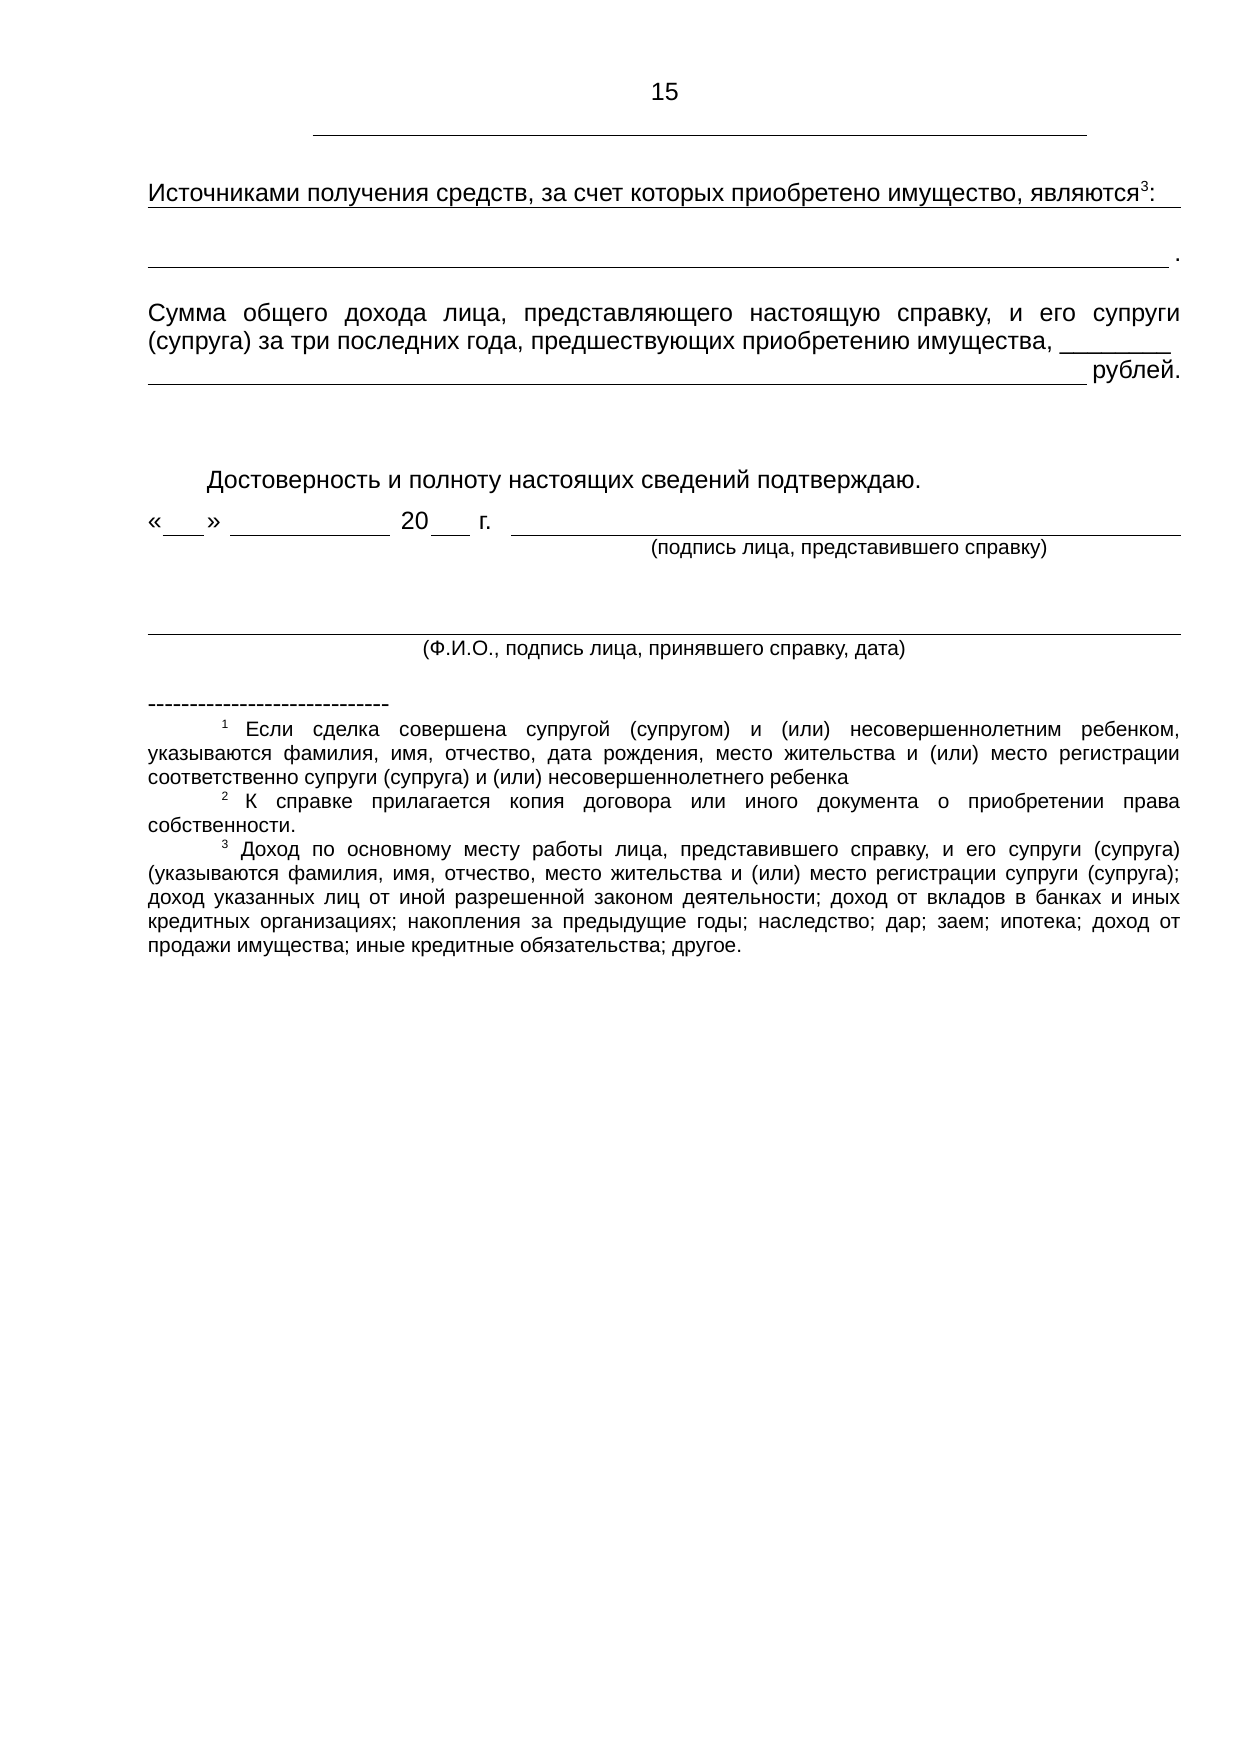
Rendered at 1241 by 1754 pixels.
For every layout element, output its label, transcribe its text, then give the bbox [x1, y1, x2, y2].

table_header [511, 506, 1181, 535]
table_cell [230, 536, 390, 564]
text (Ф.И.О., подпись лица, принявшего справку, дата) [148, 635, 1181, 660]
table_header [230, 506, 390, 535]
table_cell [145, 535, 162, 564]
table_header [163, 506, 204, 535]
text 1 Если сделка совершена супругой (супругом) и (или) несовершеннолетним ребенком, указываются фамилия, имя, отчество, дата рождения, место жительства и (или) место регистрации соответственно супруги (супруга) и (или) несовершеннолетнего ребенка [148, 717, 1181, 789]
table_header [431, 506, 469, 535]
table_cell [204, 535, 230, 564]
table_cell [390, 535, 431, 564]
table_header » [204, 506, 230, 535]
text 2 К справке прилагается копия договора или иного документа о приобретении права собственности. [148, 789, 1181, 837]
table_cell [163, 536, 204, 564]
table_header 20 [390, 506, 431, 535]
text Сумма общего дохода лица, представляющего настоящую справку, и его супруги (супруга) за три последних года, предшествующих приобретению имущества, ________ [148, 298, 1181, 355]
text Достоверность и полноту настоящих сведений подтверждаю. [148, 465, 1181, 493]
text рублей. [148, 355, 1181, 384]
text Источниками получения средств, за счет которых приобретено имущество, являются3: [148, 178, 1181, 207]
table_cell [470, 535, 511, 564]
text . [148, 238, 1181, 267]
table_cell [431, 536, 469, 564]
table_cell (подпись лица, представившего справку) [511, 536, 1181, 564]
table_header « [145, 506, 162, 535]
text ----------------------------- [148, 688, 1181, 717]
table_header г. [470, 506, 511, 535]
text 3 Доход по основному месту работы лица, представившего справку, и его супруги (супруга) (указываются фамилия, имя, отчество, место жительства и (или) место регистрации супруги (супруга); доход указанных лиц от иной разрешенной законом деятельности; доход от вкладов в банках и иных кредитных организациях; накопления за предыдущие годы; наследство; дар; заем; ипотека; доход от продажи имущества; иные кредитные обязательства; другое. [148, 837, 1181, 957]
